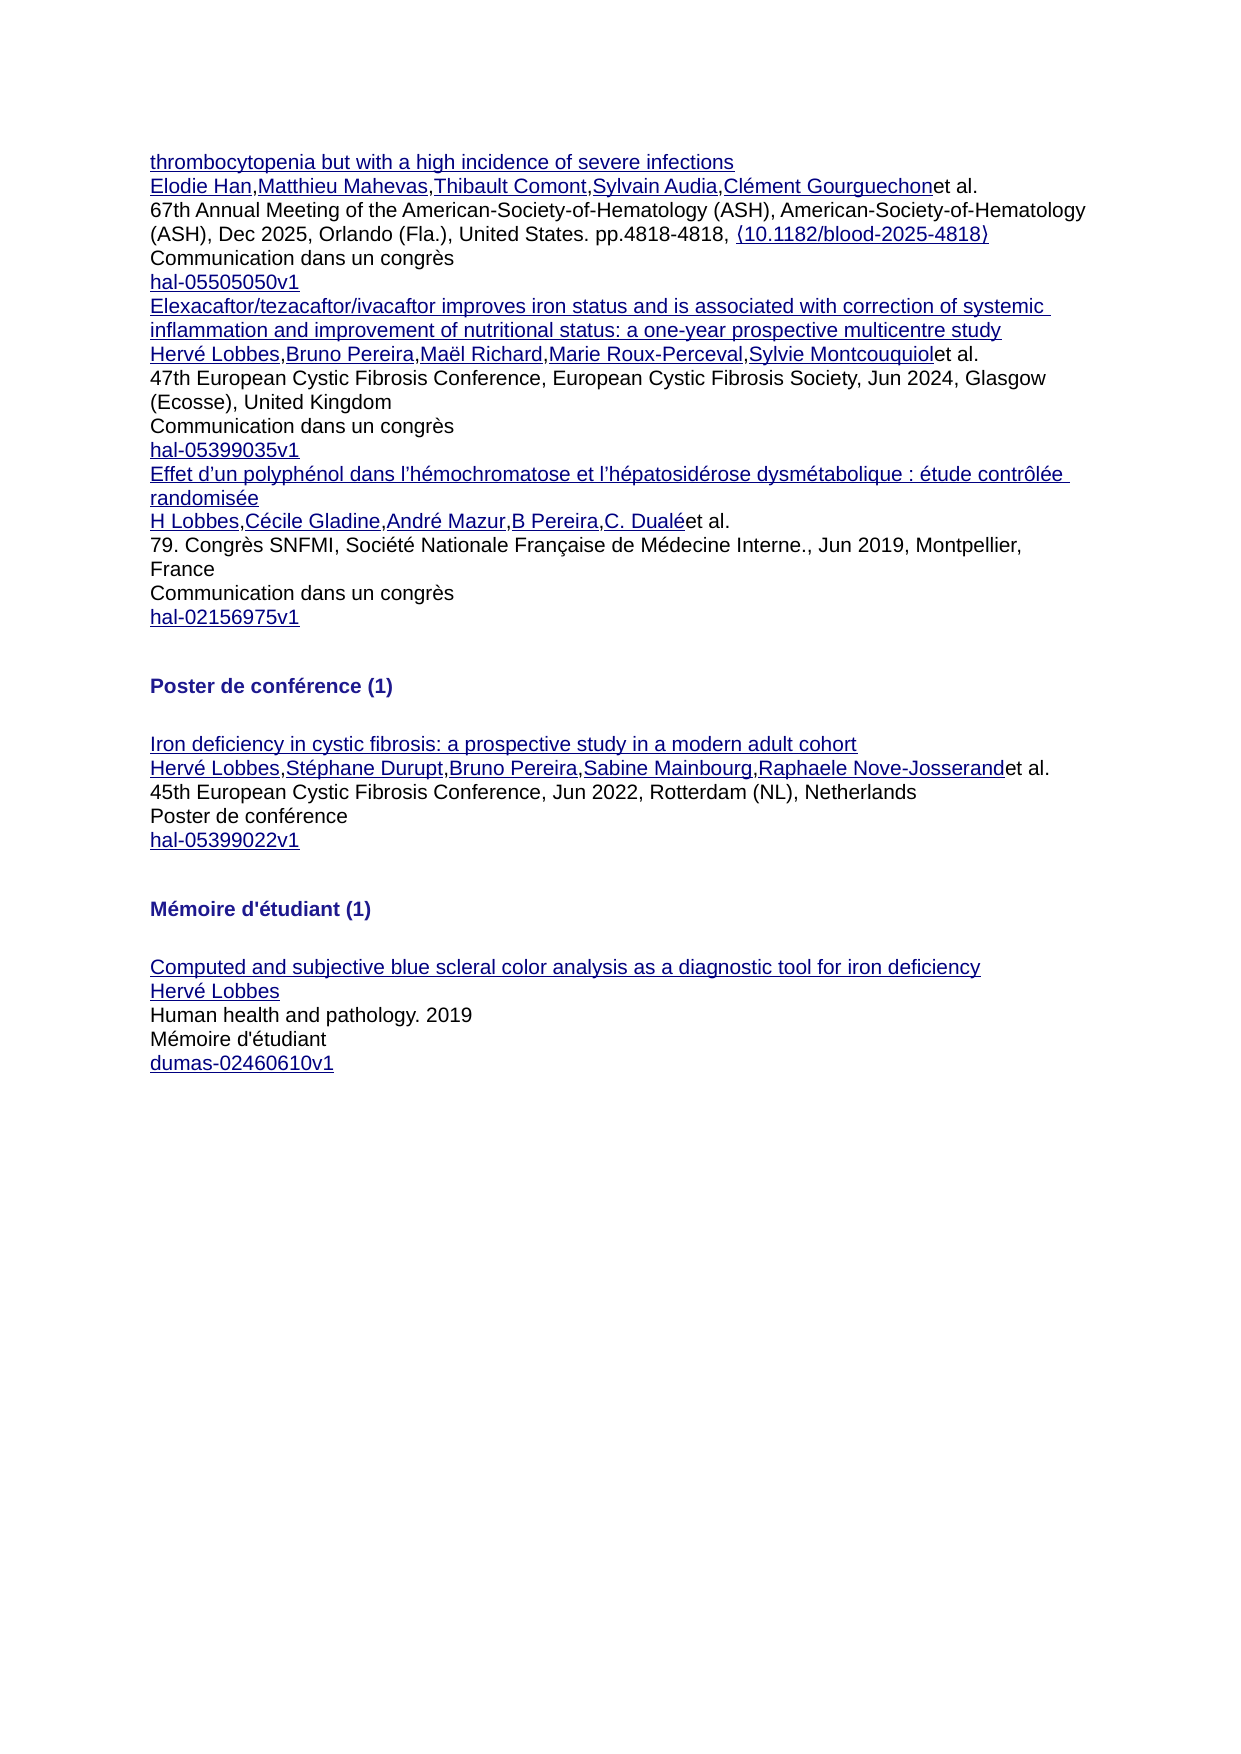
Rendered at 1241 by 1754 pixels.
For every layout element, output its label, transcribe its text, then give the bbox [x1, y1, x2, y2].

table_header Daratumumab can lead to long-lasting remissions in patients with refractory immune thrombocytopenia but with a high incidence of severe infections Elodie Han,Matthieu Mahevas,Thibault Comont,Sylvain Audia,Clément Gourguechonet al. 67th Annual Meeting of the American-Society-of-Hematology (ASH), American-Society-of-Hematology (ASH), Dec 2025, Orlando (Fla.), United States. pp.4818-4818, ⟨10.1182/blood-2025-4818⟩ Communication dans un congrès hal-05505050v1 [150, 150, 1090, 294]
subtitle Mémoire d'étudiant (1) [150, 897, 1090, 921]
table_cell Elexacaftor/tezacaftor/ivacaftor improves iron status and is associated with correction of systemic inflammation and improvement of nutritional status: a one-year prospective multicentre study Hervé Lobbes,Bruno Pereira,Maël Richard,Marie Roux-Perceval,Sylvie Montcouquiolet al. 47th European Cystic Fibrosis Conference, European Cystic Fibrosis Society, Jun 2024, Glasgow (Ecosse), United Kingdom Communication dans un congrès hal-05399035v1 [150, 294, 1090, 461]
table_cell Effet d’un polyphénol dans l’hémochromatose et l’hépatosidérose dysmétabolique : étude contrôlée randomisée H Lobbes,Cécile Gladine,André Mazur,B Pereira,C. Dualéet al. 79. Congrès SNFMI, Société Nationale Française de Médecine Interne., Jun 2019, Montpellier, France Communication dans un congrès hal-02156975v1 [150, 461, 1090, 629]
table_header Iron deficiency in cystic fibrosis: a prospective study in a modern adult cohort Hervé Lobbes,Stéphane Durupt,Bruno Pereira,Sabine Mainbourg,Raphaele Nove-Josserandet al. 45th European Cystic Fibrosis Conference, Jun 2022, Rotterdam (NL), Netherlands Poster de conférence hal-05399022v1 [150, 732, 1090, 852]
table_header Computed and subjective blue scleral color analysis as a diagnostic tool for iron deficiency Hervé Lobbes Human health and pathology. 2019 Mémoire d'étudiant dumas-02460610v1 [150, 955, 1090, 1075]
subtitle Poster de conférence (1) [150, 674, 1090, 698]
